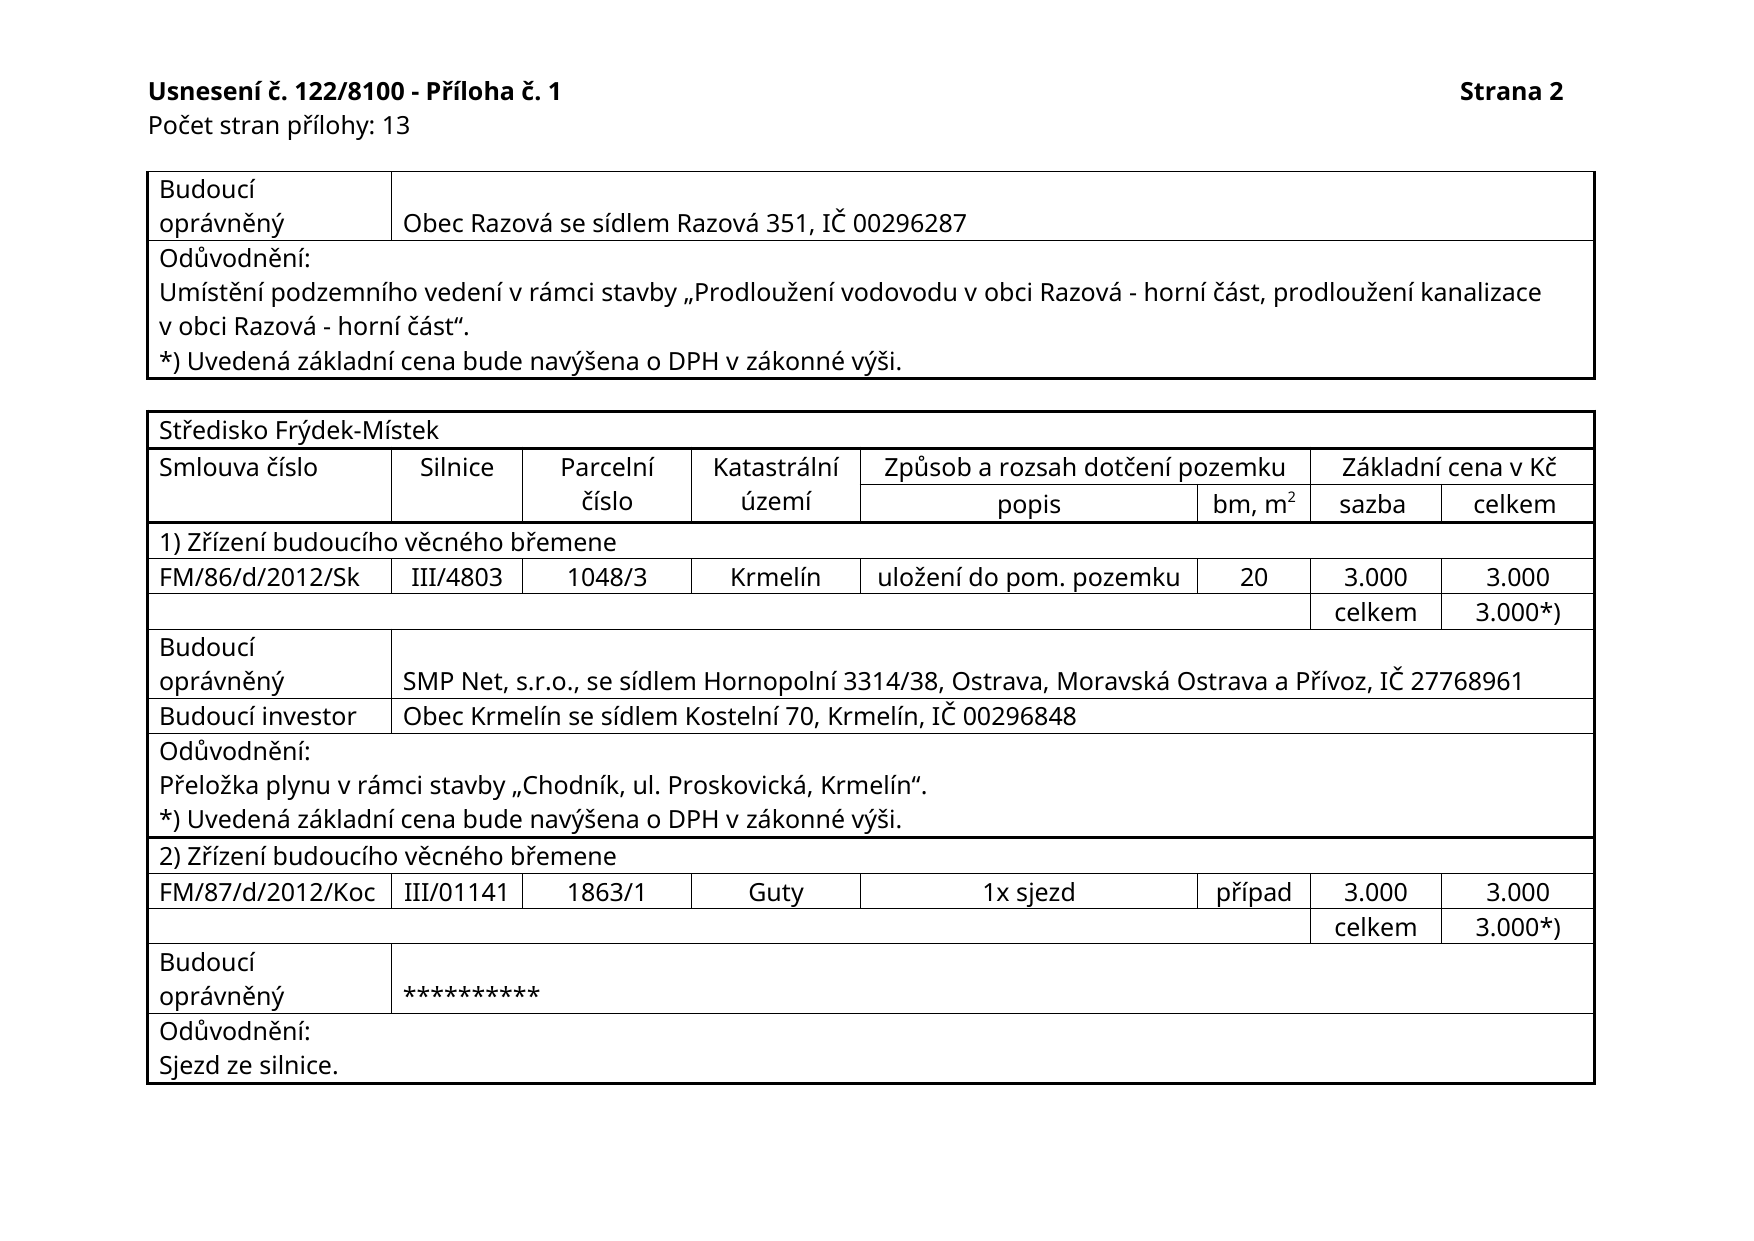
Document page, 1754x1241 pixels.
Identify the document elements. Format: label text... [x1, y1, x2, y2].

table_cell Budoucí investor [149, 699, 391, 733]
table_cell 3.000 [1311, 559, 1441, 593]
table_cell Základní cena v Kč [1311, 450, 1593, 484]
table_cell uložení do pom. pozemku [861, 559, 1197, 593]
table_cell 2) Zřízení budoucího věcného břemene [149, 839, 1593, 873]
table_cell případ [1198, 874, 1310, 908]
table_cell celkem [1311, 909, 1441, 943]
table_cell ********** [392, 944, 1593, 1012]
table_cell Katastrální území [692, 450, 860, 521]
table_cell 3.000*) [1442, 594, 1593, 628]
table_cell sazba [1311, 485, 1441, 521]
table_cell III/01141 [392, 874, 522, 908]
table_cell FM/87/d/2012/Koc [149, 874, 391, 908]
table_cell 1863/1 [523, 874, 691, 908]
table_cell Odůvodnění: Přeložka plynu v rámci stavby „Chodník, ul. Proskovická, Krmelín“. *) Uvedená základní cena bude navýšena o DPH v zákonné výši. [149, 734, 1593, 836]
table_cell SMP Net, s.r.o., se sídlem Hornopolní 3314/38, Ostrava, Moravská Ostrava a Přívoz, IČ 27768961 [392, 630, 1593, 698]
table_cell FM/86/d/2012/Sk [149, 559, 391, 593]
table_cell Silnice [392, 450, 522, 521]
table_cell Obec Razová se sídlem Razová 351, IČ 00296287 [392, 172, 1593, 240]
table_cell Odůvodnění: Umístění podzemního vedení v rámci stavby „Prodloužení vodovodu v obci Razová - horní část, prodloužení kanalizace v obci Razová - horní část“. *) Uvedená základní cena bude navýšena o DPH v zákonné výši. [149, 241, 1593, 377]
table_cell 3.000 [1442, 559, 1593, 593]
table_cell [149, 594, 1310, 628]
table_cell 1x sjezd [861, 874, 1197, 908]
table_header Středisko Frýdek-Místek [149, 413, 1593, 447]
table_cell celkem [1311, 594, 1441, 628]
table_cell 3.000 [1442, 874, 1593, 908]
table_cell Smlouva číslo [149, 450, 391, 521]
table_cell Obec Krmelín se sídlem Kostelní 70, Krmelín, IČ 00296848 [392, 699, 1593, 733]
table_cell bm, m2 [1198, 485, 1310, 521]
table_cell Budoucí oprávněný [149, 944, 391, 1012]
table_cell III/4803 [392, 559, 522, 593]
table_cell Odůvodnění: Sjezd ze silnice. [149, 1014, 1593, 1082]
table_cell [149, 909, 1310, 943]
table_cell 20 [1198, 559, 1310, 593]
table_cell Krmelín [692, 559, 860, 593]
table_cell 1) Zřízení budoucího věcného břemene [149, 524, 1593, 558]
table_cell 3.000*) [1442, 909, 1593, 943]
table_cell 3.000 [1311, 874, 1441, 908]
table_cell celkem [1442, 485, 1593, 521]
table_cell popis [861, 485, 1197, 521]
table_cell Guty [692, 874, 860, 908]
table_cell Budoucí oprávněný [149, 630, 391, 698]
table_cell Budoucí oprávněný [149, 172, 391, 240]
table_cell 1048/3 [523, 559, 691, 593]
table_cell Parcelní číslo [523, 450, 691, 521]
table_cell Způsob a rozsah dotčení pozemku [861, 450, 1310, 484]
